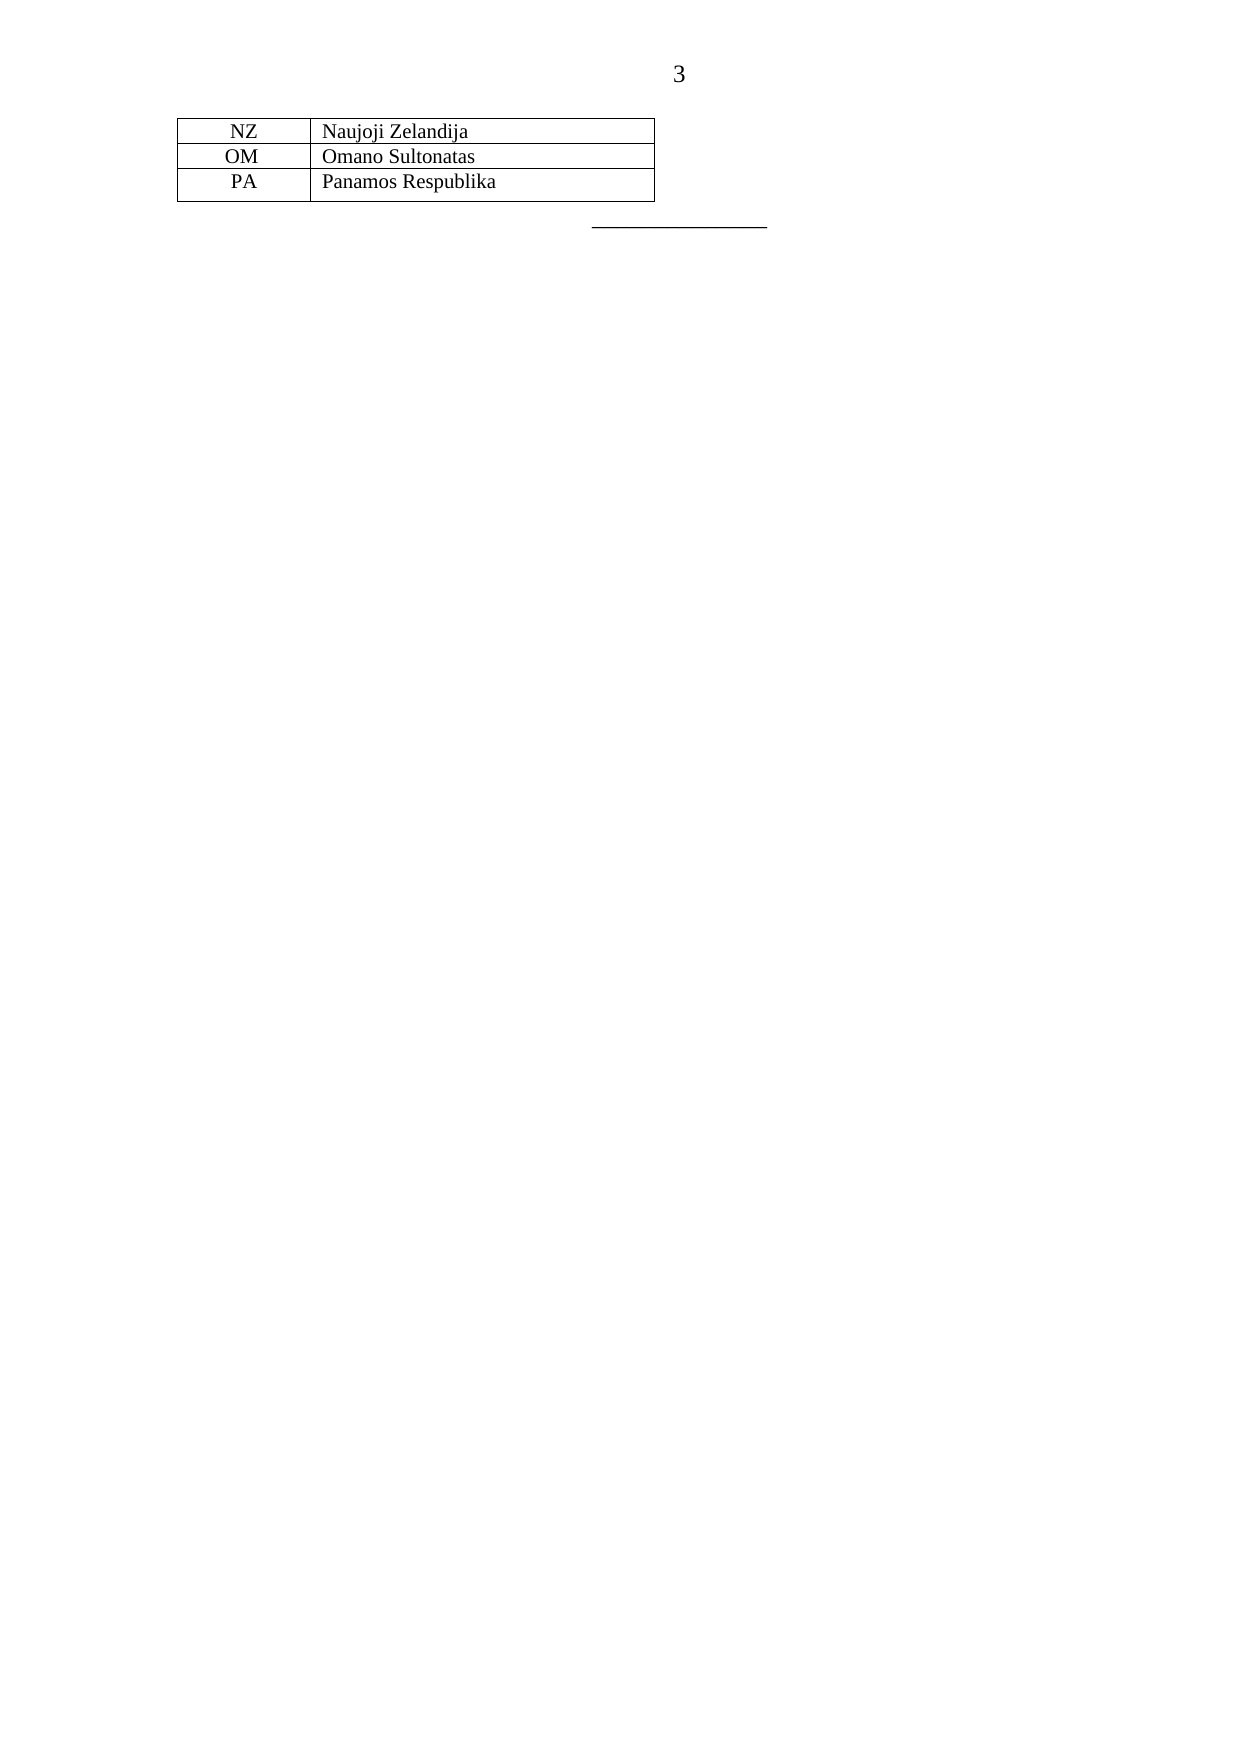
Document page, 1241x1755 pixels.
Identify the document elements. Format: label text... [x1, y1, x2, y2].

table_cell [655, 168, 777, 201]
table_cell Naujoji Zelandija [311, 119, 654, 143]
table_cell OM [178, 144, 310, 168]
table_cell PA [178, 169, 310, 201]
table_cell [777, 143, 1181, 168]
table_cell [777, 118, 1181, 143]
table_cell Omano Sultonatas [311, 144, 654, 168]
table_cell [655, 118, 777, 143]
table_cell NZ [178, 119, 310, 143]
table_cell [777, 168, 1181, 201]
text ______________ [177, 202, 1181, 231]
table_cell Panamos Respublika [311, 169, 654, 201]
table_cell [655, 143, 777, 168]
